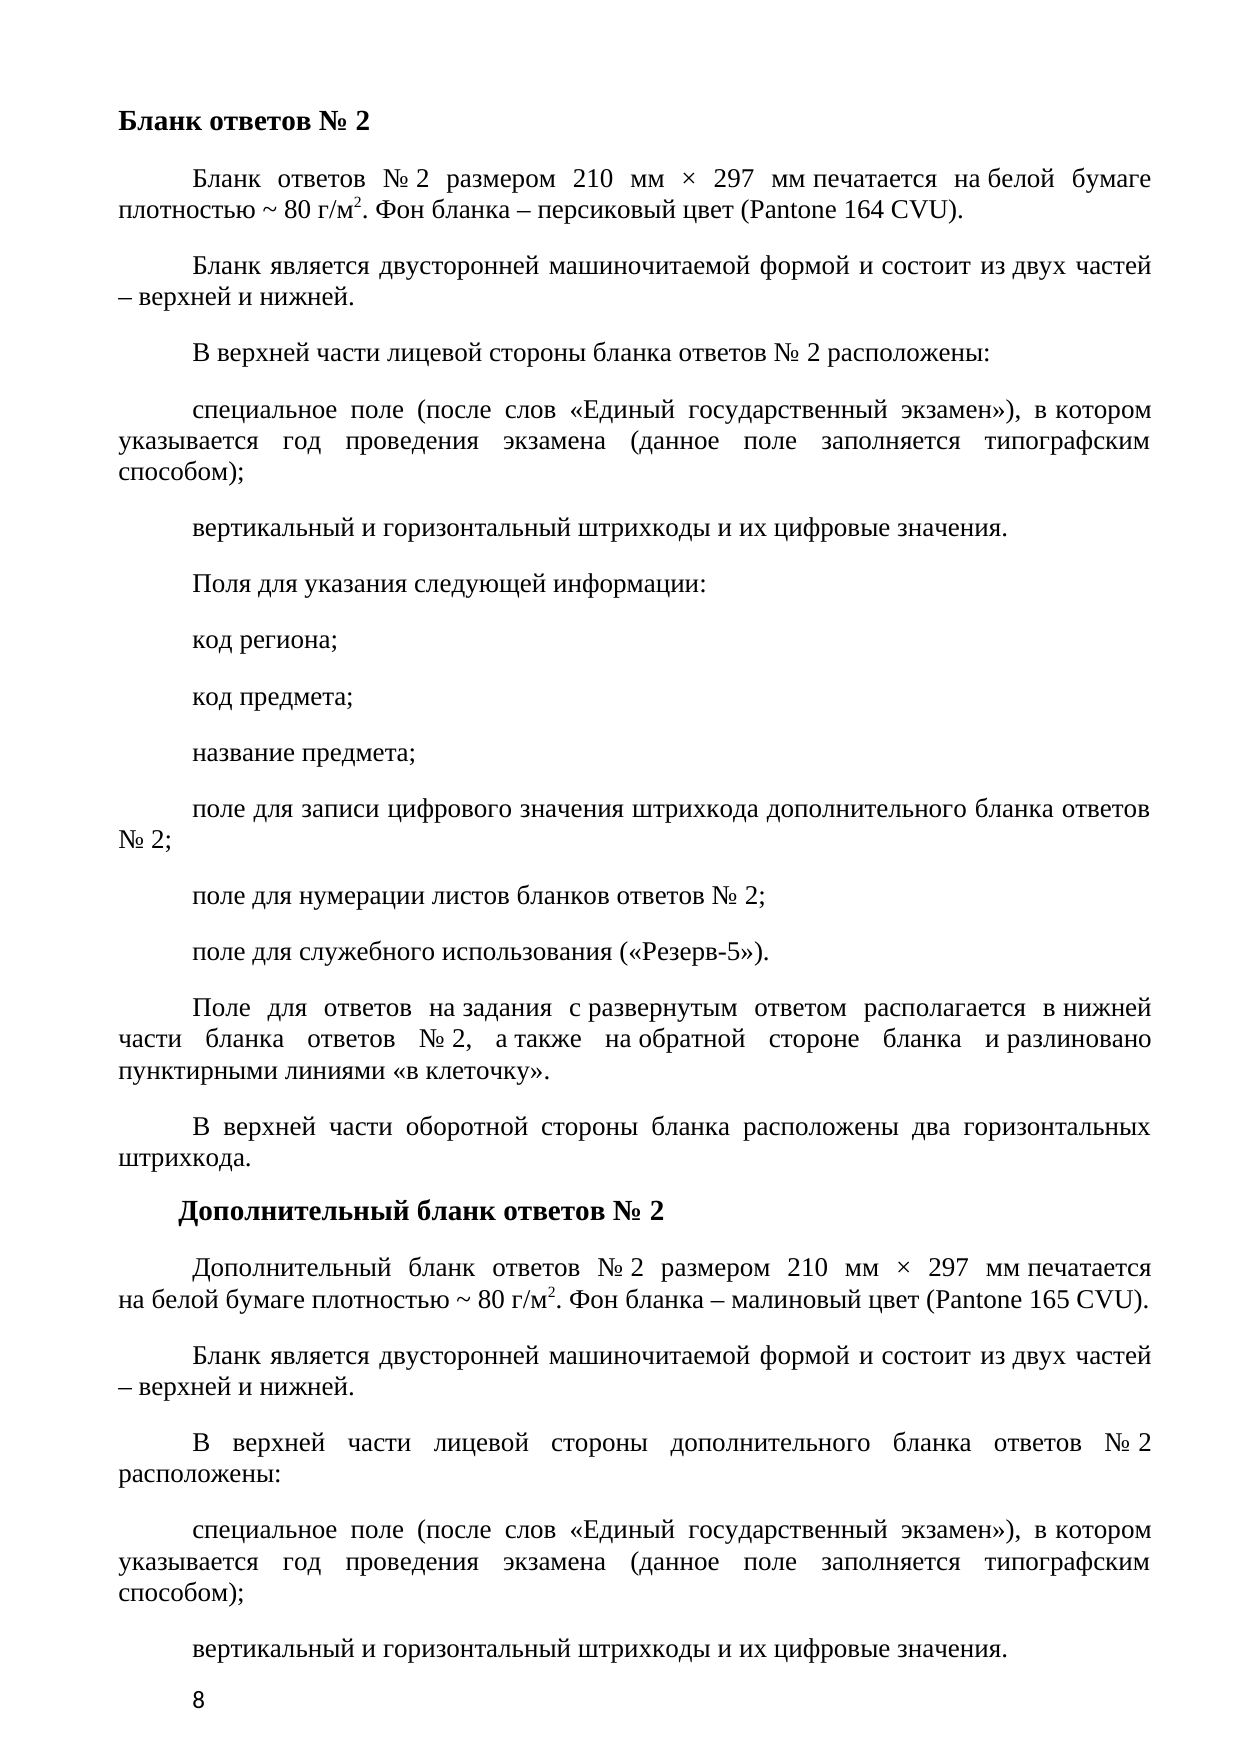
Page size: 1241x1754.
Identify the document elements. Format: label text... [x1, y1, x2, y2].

text поле для записи цифрового значения штрихкода дополнительного бланка ответов № 2; [118, 792, 1152, 854]
text В верхней части лицевой стороны дополнительного бланка ответов № 2 расположены: [118, 1426, 1152, 1488]
text вертикальный и горизонтальный штрихкоды и их цифровые значения. [118, 1632, 1152, 1663]
text код предмета; [118, 679, 1152, 711]
text Поле для ответов на задания с развернутым ответом располагается в нижней части бланка ответов № 2, а также на обратной стороне бланка и разлиновано пунктирными линиями «в клеточку». [118, 991, 1152, 1085]
text Бланк является двусторонней машиночитаемой формой и состоит из двух частей – верхней и нижней. [118, 249, 1152, 312]
subtitle Дополнительный бланк ответов № 2 [178, 1193, 1152, 1227]
text название предмета; [118, 736, 1152, 767]
text вертикальный и горизонтальный штрихкоды и их цифровые значения. [118, 511, 1152, 542]
text специальное поле (после слов «Единый государственный экзамен»), в котором указывается год проведения экзамена (данное поле заполняется типографским способом); [118, 1513, 1152, 1607]
text специальное поле (после слов «Единый государственный экзамен»), в котором указывается год проведения экзамена (данное поле заполняется типографским способом); [118, 393, 1152, 486]
text поле для служебного использования («Резерв-5»). [118, 935, 1152, 966]
text Бланк ответов № 2 размером 210 мм × 297 мм печатается на белой бумаге плотностью ~ 80 г/м2. Фон бланка – персиковый цвет (Pantone 164 CVU). [118, 162, 1152, 224]
text В верхней части оборотной стороны бланка расположены два горизонтальных штрихкода. [118, 1110, 1152, 1172]
text В верхней части лицевой стороны бланка ответов № 2 расположены: [118, 337, 1152, 368]
text Дополнительный бланк ответов № 2 размером 210 мм × 297 мм печатается на белой бумаге плотностью ~ 80 г/м2. Фон бланка – малиновый цвет (Pantone 165 CVU). [118, 1252, 1152, 1314]
text поле для нумерации листов бланков ответов № 2; [118, 879, 1152, 910]
subtitle Бланк ответов № 2 [118, 103, 1152, 137]
text Поля для указания следующей информации: [118, 567, 1152, 598]
text код региона; [118, 623, 1152, 654]
text Бланк является двусторонней машиночитаемой формой и состоит из двух частей – верхней и нижней. [118, 1339, 1152, 1401]
